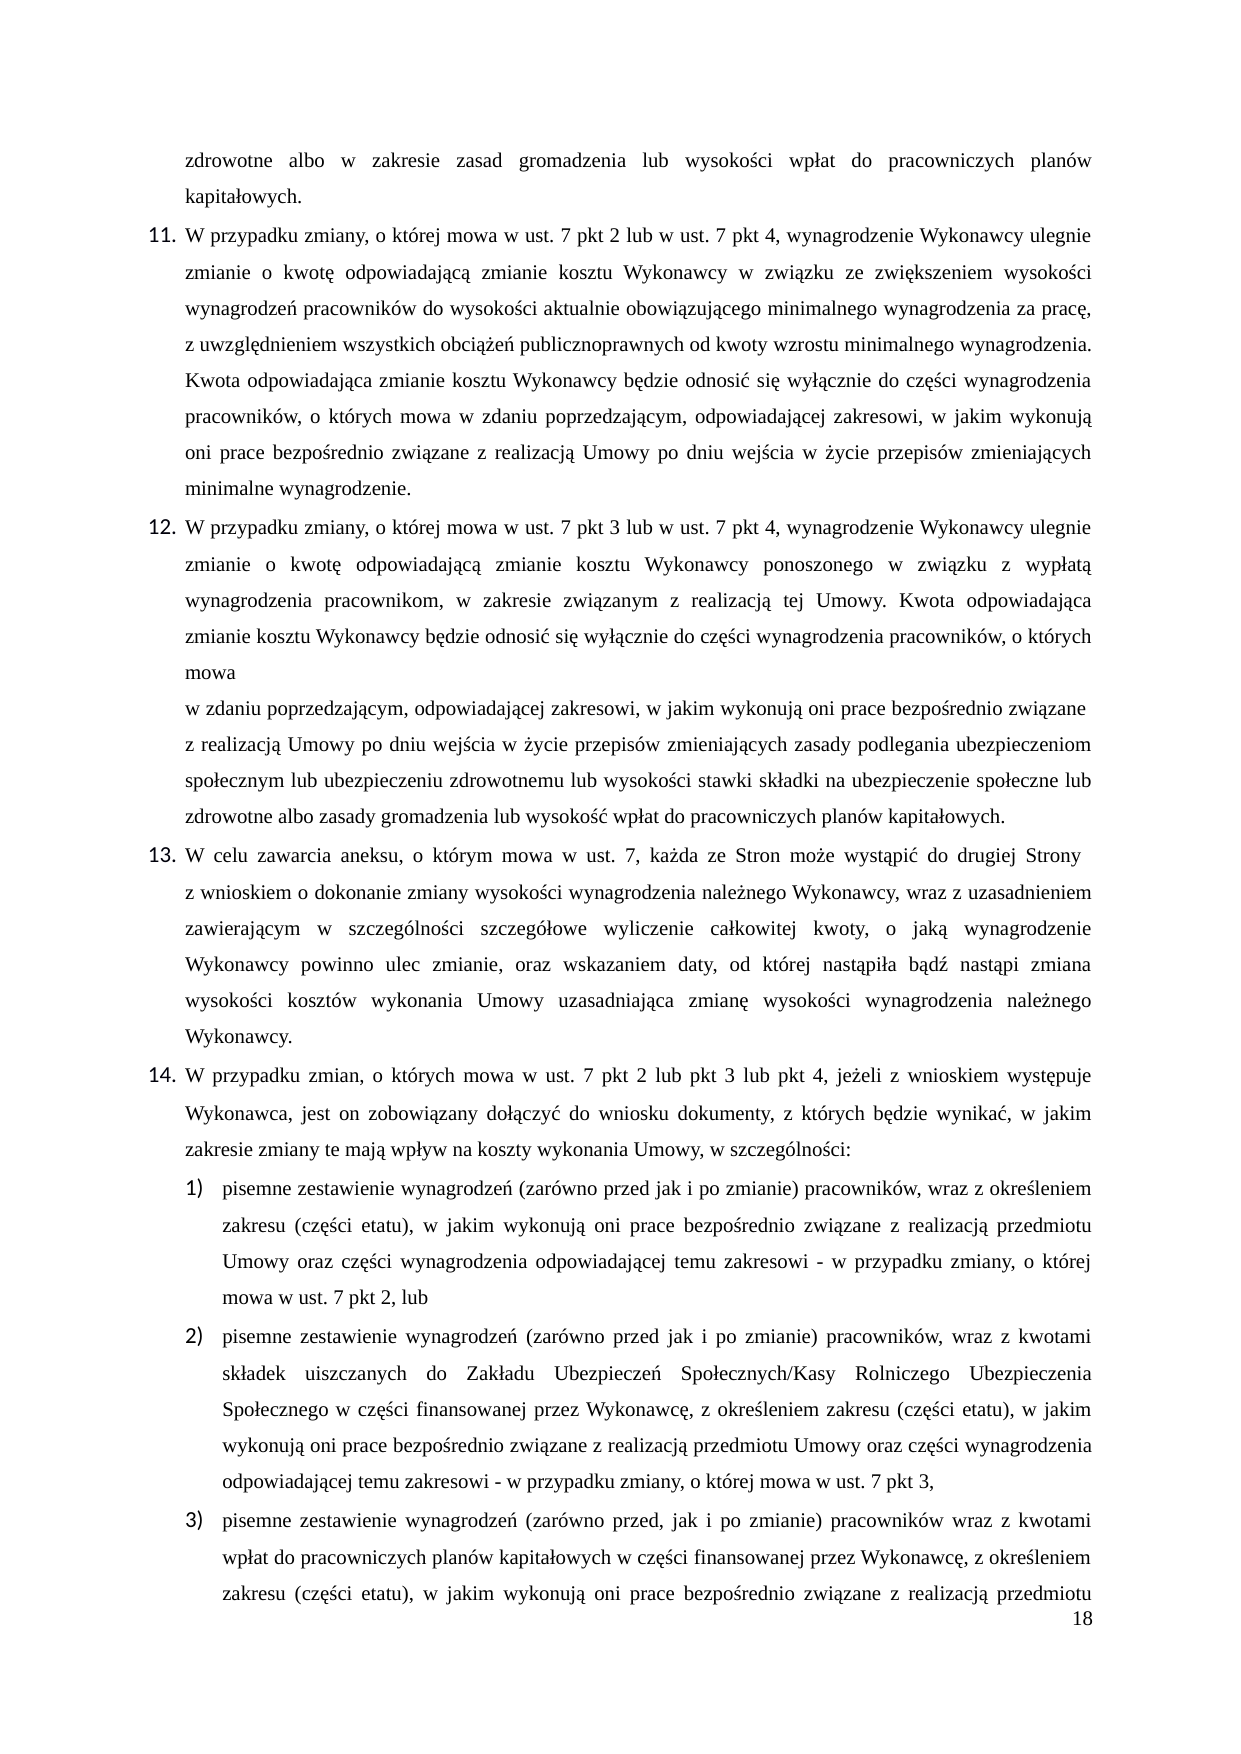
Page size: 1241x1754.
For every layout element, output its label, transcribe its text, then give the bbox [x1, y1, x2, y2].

list W przypadku zmiany, o której mowa w ust. 7 pkt 3 lub w ust. 7 pkt 4, wynagrodzenie Wykonawcy ulegnie zmianie o kwotę odpowiadającą zmianie kosztu Wykonawcy ponoszonego w związku z wypłatą wynagrodzenia pracownikom, w zakresie związanym z realizacją tej Umowy. Kwota odpowiadająca zmianie kosztu Wykonawcy będzie odnosić się wyłącznie do części wynagrodzenia pracowników, o których mowa w zdaniu poprzedzającym, odpowiadającej zakresowi, w jakim wykonują oni prace bezpośrednio związane z realizacją Umowy po dniu wejścia w życie przepisów zmieniających zasady podlegania ubezpieczeniom społecznym lub ubezpieczeniu zdrowotnemu lub wysokości stawki składki na ubezpieczenie społeczne lub zdrowotne albo zasady gromadzenia lub wysokość wpłat do pracowniczych planów kapitałowych. [148, 512, 1093, 828]
list pisemne zestawienie wynagrodzeń (zarówno przed jak i po zmianie) pracowników, wraz z określeniem zakresu (części etatu), w jakim wykonują oni prace bezpośrednio związane z realizacją przedmiotu Umowy oraz części wynagrodzenia odpowiadającej temu zakresowi - w przypadku zmiany, o której mowa w ust. 7 pkt 2, lub [185, 1173, 1093, 1309]
list W celu zawarcia aneksu, o którym mowa w ust. 7, każda ze Stron może wystąpić do drugiej Strony z wnioskiem o dokonanie zmiany wysokości wynagrodzenia należnego Wykonawcy, wraz z uzasadnieniem zawierającym w szczególności szczegółowe wyliczenie całkowitej kwoty, o jaką wynagrodzenie Wykonawcy powinno ulec zmianie, oraz wskazaniem daty, od której nastąpiła bądź nastąpi zmiana wysokości kosztów wykonania Umowy uzasadniająca zmianę wysokości wynagrodzenia należnego Wykonawcy. [148, 840, 1093, 1048]
list pisemne zestawienie wynagrodzeń (zarówno przed, jak i po zmianie) pracowników wraz z kwotami wpłat do pracowniczych planów kapitałowych w części finansowanej przez Wykonawcę, z określeniem zakresu (części etatu), w jakim wykonują oni prace bezpośrednio związane z realizacją przedmiotu [185, 1505, 1093, 1605]
list zdrowotne albo w zakresie zasad gromadzenia lub wysokości wpłat do pracowniczych planów kapitałowych. [148, 148, 1093, 208]
list W przypadku zmian, o których mowa w ust. 7 pkt 2 lub pkt 3 lub pkt 4, jeżeli z wnioskiem występuje Wykonawca, jest on zobowiązany dołączyć do wniosku dokumenty, z których będzie wynikać, w jakim zakresie zmiany te mają wpływ na koszty wykonania Umowy, w szczególności: [148, 1061, 1093, 1161]
list W przypadku zmiany, o której mowa w ust. 7 pkt 2 lub w ust. 7 pkt 4, wynagrodzenie Wykonawcy ulegnie zmianie o kwotę odpowiadającą zmianie kosztu Wykonawcy w związku ze zwiększeniem wysokości wynagrodzeń pracowników do wysokości aktualnie obowiązującego minimalnego wynagrodzenia za pracę, z uwzględnieniem wszystkich obciążeń publicznoprawnych od kwoty wzrostu minimalnego wynagrodzenia. Kwota odpowiadająca zmianie kosztu Wykonawcy będzie odnosić się wyłącznie do części wynagrodzenia pracowników, o których mowa w zdaniu poprzedzającym, odpowiadającej zakresowi, w jakim wykonują oni prace bezpośrednio związane z realizacją Umowy po dniu wejścia w życie przepisów zmieniających minimalne wynagrodzenie. [148, 220, 1093, 500]
list pisemne zestawienie wynagrodzeń (zarówno przed jak i po zmianie) pracowników, wraz z kwotami składek uiszczanych do Zakładu Ubezpieczeń Społecznych/Kasy Rolniczego Ubezpieczenia Społecznego w części finansowanej przez Wykonawcę, z określeniem zakresu (części etatu), w jakim wykonują oni prace bezpośrednio związane z realizacją przedmiotu Umowy oraz części wynagrodzenia odpowiadającej temu zakresowi - w przypadku zmiany, o której mowa w ust. 7 pkt 3, [185, 1321, 1093, 1493]
